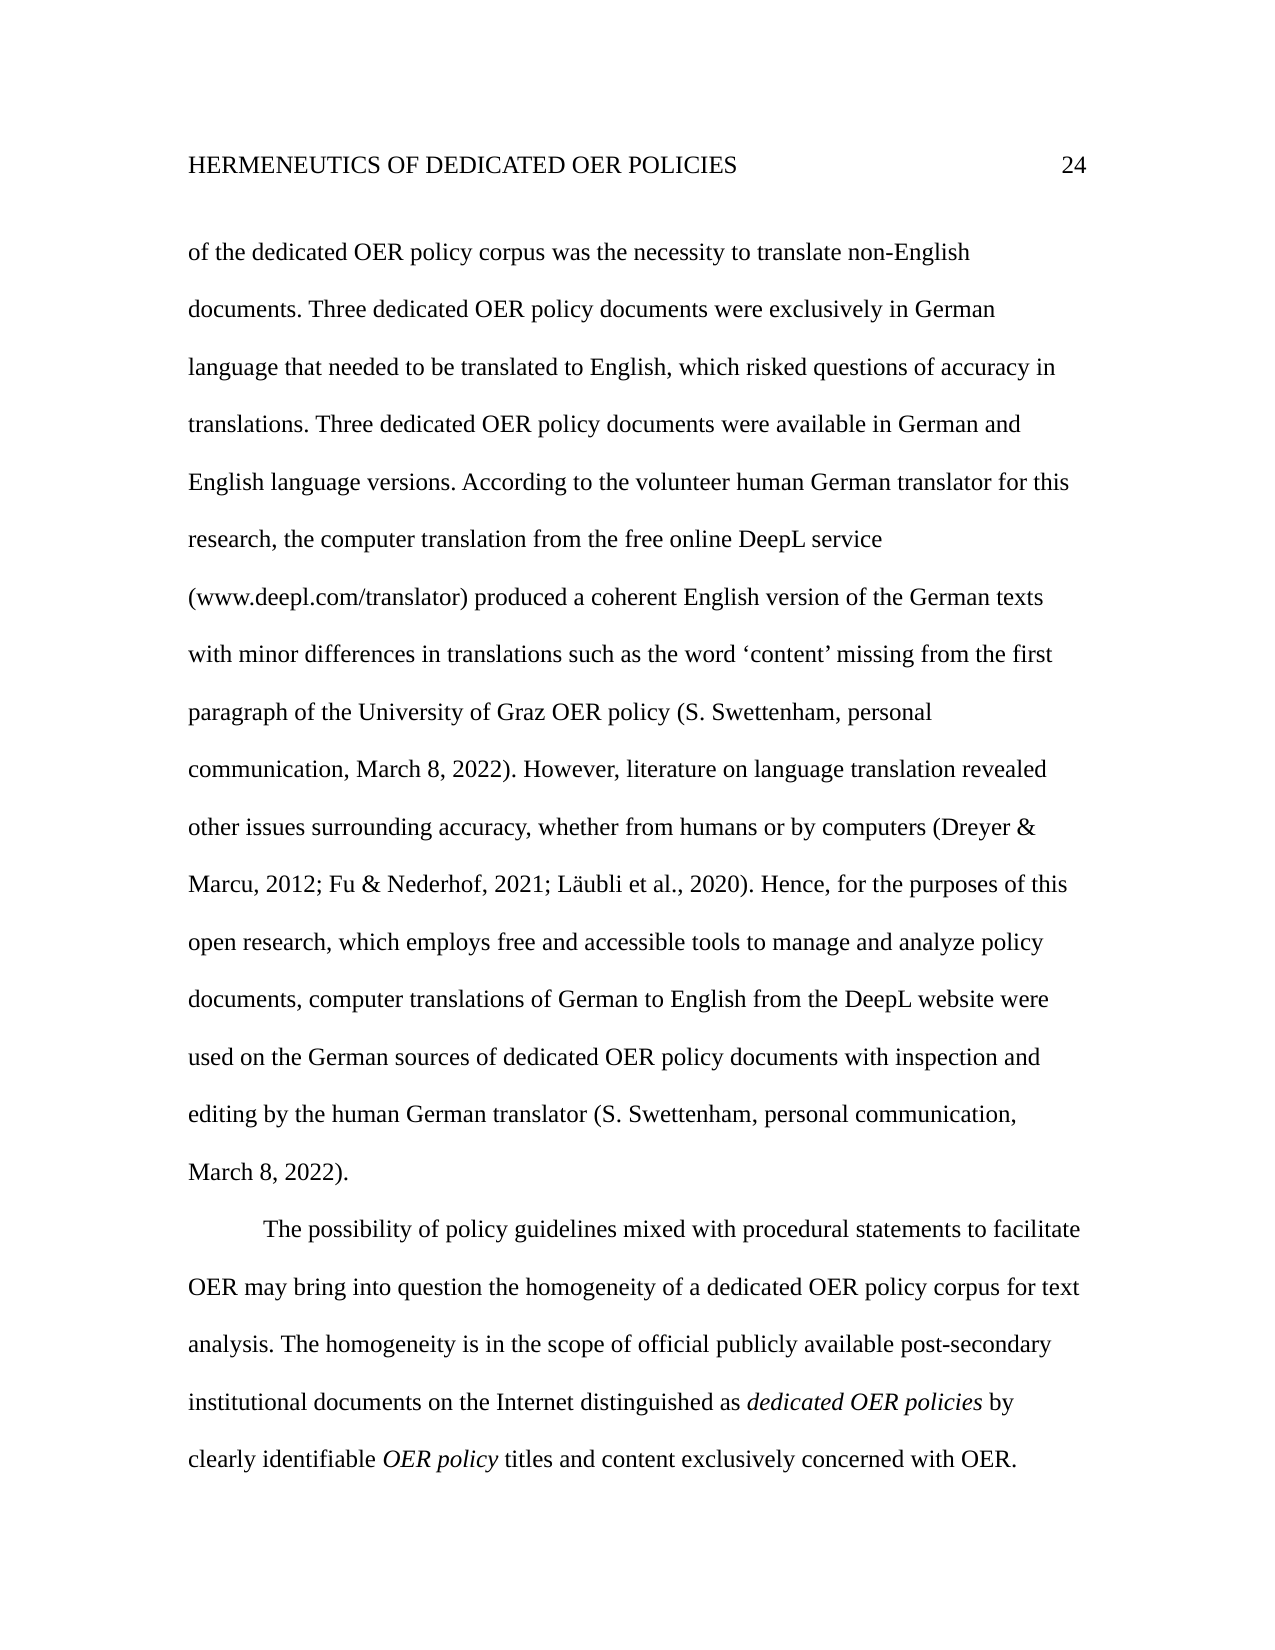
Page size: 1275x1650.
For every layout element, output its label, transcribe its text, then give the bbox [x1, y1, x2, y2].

text The possibility of policy guidelines mixed with procedural statements to facilitate OER may bring into question the homogeneity of a dedicated OER policy corpus for text analysis. The homogeneity is in the scope of official publicly available post-secondary institutional documents on the Internet distinguished as dedicated OER policies by clearly identifiable OER policy titles and content exclusively concerned with OER. [188, 1214, 1087, 1473]
text of the dedicated OER policy corpus was the necessity to translate non-English documents. Three dedicated OER policy documents were exclusively in German language that needed to be translated to English, which risked questions of accuracy in translations. Three dedicated OER policy documents were available in German and English language versions. According to the volunteer human German translator for this research, the computer translation from the free online DeepL service (www.deepl.com/translator) produced a coherent English version of the German texts with minor differences in translations such as the word ‘content’ missing from the first paragraph of the University of Graz OER policy (S. Swettenham, personal communication, March 8, 2022). However, literature on language translation revealed other issues surrounding accuracy, whether from humans or by computers (Dreyer & Marcu, 2012; Fu & Nederhof, 2021; Läubli et al., 2020). Hence, for the purposes of this open research, which employs free and accessible tools to manage and analyze policy documents, computer translations of German to English from the DeepL website were used on the German sources of dedicated OER policy documents with inspection and editing by the human German translator (S. Swettenham, personal communication, March 8, 2022). [188, 237, 1087, 1186]
